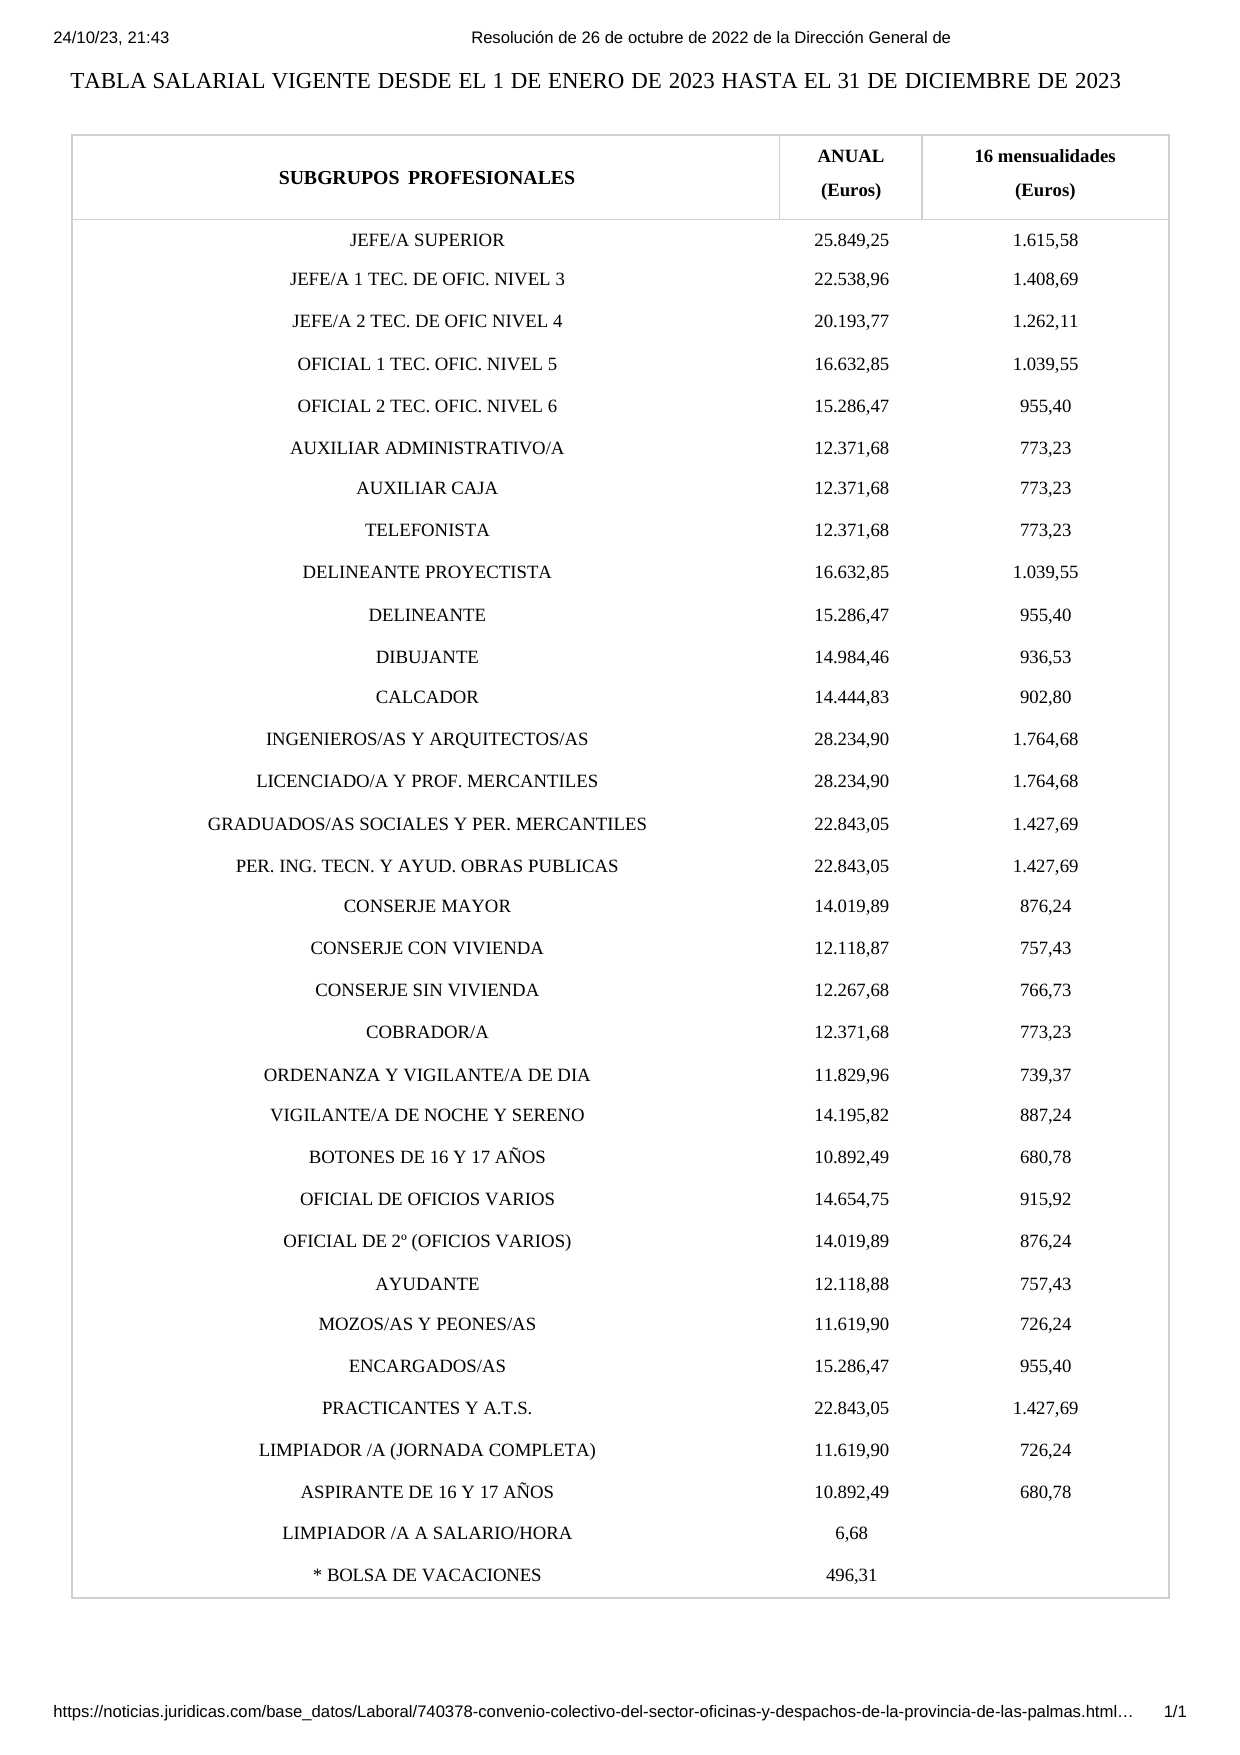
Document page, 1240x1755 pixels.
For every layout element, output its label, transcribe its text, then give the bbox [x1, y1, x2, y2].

table_cell 876,24 [922, 886, 1168, 927]
table_cell JEFE/A SUPERIOR [73, 220, 779, 259]
table_cell 680,78 [922, 1471, 1168, 1513]
table_cell DELINEANTE [73, 594, 779, 636]
table_cell 14.984,46 [780, 636, 922, 677]
table_cell 726,24 [922, 1304, 1168, 1345]
table_cell PER. ING. TECN. Y AYUD. OBRAS PUBLICAS [73, 845, 779, 886]
table_cell TELEFONISTA [73, 509, 779, 551]
table_cell OFICIAL DE 2º (OFICIOS VARIOS) [73, 1220, 779, 1262]
table_cell AUXILIAR CAJA [73, 468, 779, 509]
table_cell 1.764,68 [922, 760, 1168, 802]
table_cell 496,31 [780, 1554, 922, 1597]
table_cell 28.234,90 [780, 760, 922, 802]
table_cell 14.019,89 [780, 886, 922, 927]
table_cell DELINEANTE PROYECTISTA [73, 551, 779, 593]
table_cell 773,23 [922, 509, 1168, 551]
table_cell ENCARGADOS/AS [73, 1345, 779, 1387]
table_cell 14.019,89 [780, 1220, 922, 1262]
table_cell VIGILANTE/A DE NOCHE Y SERENO [73, 1095, 779, 1136]
table_cell 10.892,49 [780, 1136, 922, 1178]
table_cell 773,23 [922, 1011, 1168, 1053]
table_cell 28.234,90 [780, 718, 922, 760]
table_cell BOTONES DE 16 Y 17 AÑOS [73, 1136, 779, 1178]
table_cell 1.615,58 [922, 220, 1168, 259]
table_cell 25.849,25 [780, 220, 922, 259]
table_cell 12.118,88 [780, 1263, 922, 1304]
table_cell 16.632,85 [780, 551, 922, 593]
table_header 16 mensualidades (Euros) [923, 136, 1168, 218]
table_cell 12.267,68 [780, 969, 922, 1011]
table_cell CONSERJE MAYOR [73, 886, 779, 927]
table_header SUBGRUPOS PROFESIONALES [73, 136, 779, 218]
table_cell OFICIAL 1 TEC. OFIC. NIVEL 5 [73, 343, 779, 384]
table_cell 955,40 [922, 594, 1168, 636]
table_cell 757,43 [922, 1263, 1168, 1304]
table_cell 887,24 [922, 1095, 1168, 1136]
table_cell 915,92 [922, 1178, 1168, 1220]
table_cell 15.286,47 [780, 594, 922, 636]
table_cell 12.371,68 [780, 509, 922, 551]
table_cell OFICIAL 2 TEC. OFIC. NIVEL 6 [73, 385, 779, 427]
text 24/10/23, 21:43 Resolución de 26 de octubre de 2022 de la Dirección General de [53, 28, 1198, 47]
table_cell 1.408,69 [922, 259, 1168, 300]
table_cell JEFE/A 1 TEC. DE OFIC. NIVEL 3 [73, 259, 779, 300]
table_cell 12.118,87 [780, 927, 922, 969]
table_cell 1.039,55 [922, 343, 1168, 384]
table_cell * BOLSA DE VACACIONES [73, 1554, 779, 1597]
table_cell JEFE/A 2 TEC. DE OFIC NIVEL 4 [73, 300, 779, 342]
text https://noticias.juridicas.com/base_datos/Laboral/740378-convenio-colectivo-del-sector-oficinas-y-despachos-de-la-provincia-de-las-palmas.html… 1/1 [53, 1701, 1198, 1721]
table_cell LICENCIADO/A Y PROF. MERCANTILES [73, 760, 779, 802]
table_cell 739,37 [922, 1054, 1168, 1095]
table_cell 773,23 [922, 468, 1168, 509]
table_cell 955,40 [922, 1345, 1168, 1387]
table_cell 12.371,68 [780, 427, 922, 468]
table_cell 22.843,05 [780, 1387, 922, 1429]
table_cell 1.427,69 [922, 1387, 1168, 1429]
table_cell 11.829,96 [780, 1054, 922, 1095]
table_header ANUAL (Euros) [780, 136, 921, 218]
table_cell 680,78 [922, 1136, 1168, 1178]
table_cell 1.764,68 [922, 718, 1168, 760]
table_cell COBRADOR/A [73, 1011, 779, 1053]
table_cell CONSERJE SIN VIVIENDA [73, 969, 779, 1011]
text TABLA SALARIAL VIGENTE DESDE EL 1 DE ENERO DE 2023 HASTA EL 31 DE DICIEMBRE DE 2023 [70, 67, 1198, 94]
table_cell 15.286,47 [780, 385, 922, 427]
table_cell 955,40 [922, 385, 1168, 427]
table_cell ORDENANZA Y VIGILANTE/A DE DIA [73, 1054, 779, 1095]
table_cell 1.039,55 [922, 551, 1168, 593]
table_cell PRACTICANTES Y A.T.S. [73, 1387, 779, 1429]
table_cell CONSERJE CON VIVIENDA [73, 927, 779, 969]
table_cell 6,68 [780, 1513, 922, 1554]
table_cell 773,23 [922, 427, 1168, 468]
table_cell 22.538,96 [780, 259, 922, 300]
table_cell 1.427,69 [922, 845, 1168, 886]
table_cell 757,43 [922, 927, 1168, 969]
table_cell MOZOS/AS Y PEONES/AS [73, 1304, 779, 1345]
table_cell ASPIRANTE DE 16 Y 17 AÑOS [73, 1471, 779, 1513]
table_cell 936,53 [922, 636, 1168, 677]
table_cell [922, 1554, 1168, 1597]
table_cell OFICIAL DE OFICIOS VARIOS [73, 1178, 779, 1220]
table_cell GRADUADOS/AS SOCIALES Y PER. MERCANTILES [73, 803, 779, 844]
table_cell 766,73 [922, 969, 1168, 1011]
table_cell 11.619,90 [780, 1304, 922, 1345]
table_cell 14.195,82 [780, 1095, 922, 1136]
table_cell [922, 1513, 1168, 1554]
table_cell 10.892,49 [780, 1471, 922, 1513]
table_cell 14.654,75 [780, 1178, 922, 1220]
table_cell DIBUJANTE [73, 636, 779, 677]
table_cell AYUDANTE [73, 1263, 779, 1304]
table_cell 1.427,69 [922, 803, 1168, 844]
table_cell 12.371,68 [780, 1011, 922, 1053]
table_cell 22.843,05 [780, 803, 922, 844]
table_cell 902,80 [922, 677, 1168, 718]
table_cell LIMPIADOR /A A SALARIO/HORA [73, 1513, 779, 1554]
table_cell 876,24 [922, 1220, 1168, 1262]
table_cell 14.444,83 [780, 677, 922, 718]
table_cell 12.371,68 [780, 468, 922, 509]
table_cell CALCADOR [73, 677, 779, 718]
table_cell AUXILIAR ADMINISTRATIVO/A [73, 427, 779, 468]
table_cell 20.193,77 [780, 300, 922, 342]
table_cell INGENIEROS/AS Y ARQUITECTOS/AS [73, 718, 779, 760]
table_cell 726,24 [922, 1429, 1168, 1471]
table_cell 15.286,47 [780, 1345, 922, 1387]
table_cell 16.632,85 [780, 343, 922, 384]
table_cell 11.619,90 [780, 1429, 922, 1471]
table_cell 22.843,05 [780, 845, 922, 886]
table_cell LIMPIADOR /A (JORNADA COMPLETA) [73, 1429, 779, 1471]
table_cell 1.262,11 [922, 300, 1168, 342]
